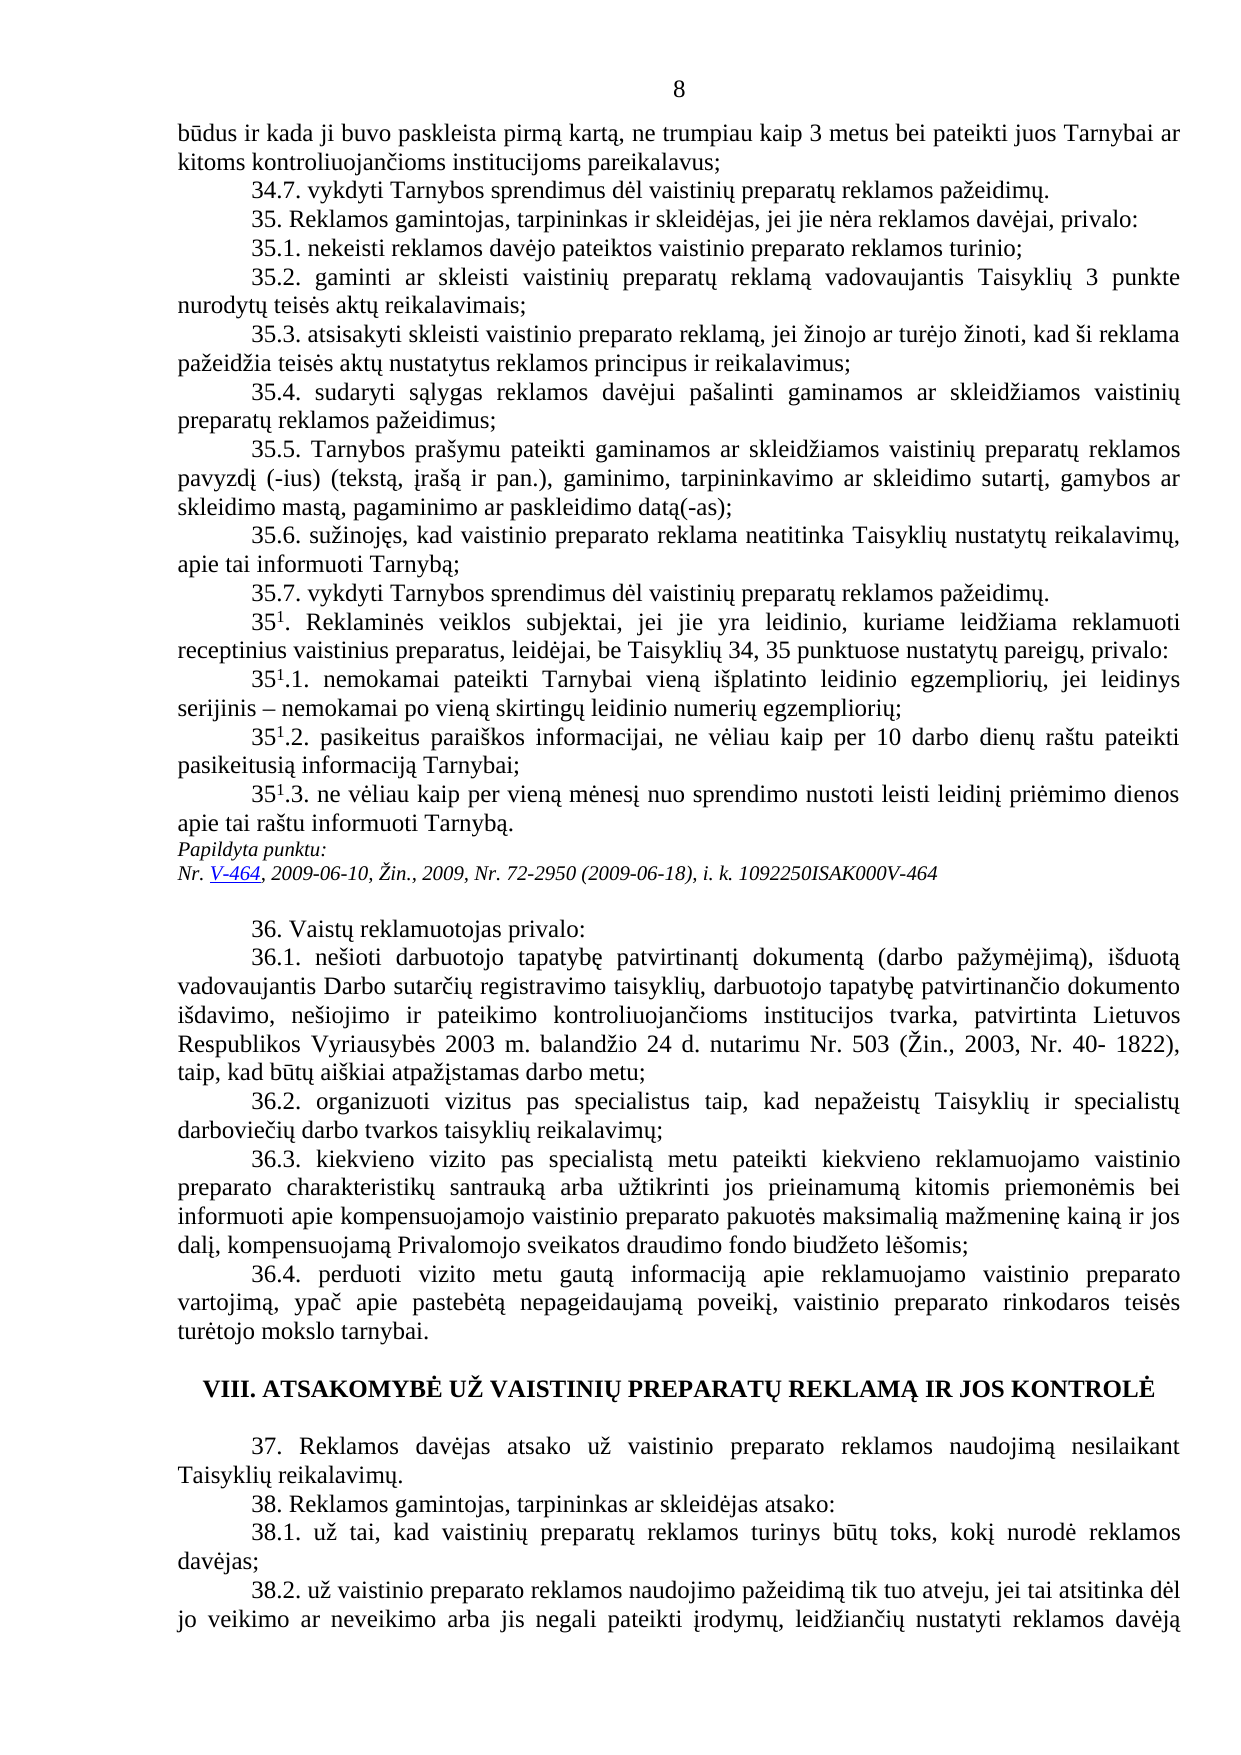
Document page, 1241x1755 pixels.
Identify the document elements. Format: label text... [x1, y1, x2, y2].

text 36.4. perduoti vizito metu gautą informaciją apie reklamuojamo vaistinio preparato vartojimą, ypač apie pastebėtą nepageidaujamą poveikį, vaistinio preparato rinkodaros teisės turėtojo mokslo tarnybai. [177, 1259, 1181, 1345]
text 38.2. už vaistinio preparato reklamos naudojimo pažeidimą tik tuo atveju, jei tai atsitinka dėl jo veikimo ar neveikimo arba jis negali pateikti įrodymų, leidžiančių nustatyti reklamos davėją [177, 1575, 1181, 1632]
text 35.2. gaminti ar skleisti vaistinių preparatų reklamą vadovaujantis Taisyklių 3 punkte nurodytų teisės aktų reikalavimais; [177, 262, 1181, 319]
text 38.1. už tai, kad vaistinių preparatų reklamos turinys būtų toks, kokį nurodė reklamos davėjas; [177, 1517, 1181, 1575]
text 34.7. vykdyti Tarnybos sprendimus dėl vaistinių preparatų reklamos pažeidimų. [177, 176, 1181, 204]
text 351. Reklaminės veiklos subjektai, jei jie yra leidinio, kuriame leidžiama reklamuoti receptinius vaistinius preparatus, leidėjai, be Taisyklių 34, 35 punktuose nustatytų pareigų, privalo: [177, 607, 1181, 664]
text 35.3. atsisakyti skleisti vaistinio preparato reklamą, jei žinojo ar turėjo žinoti, kad ši reklama pažeidžia teisės aktų nustatytus reklamos principus ir reikalavimus; [177, 319, 1181, 377]
text Papildyta punktu: [177, 837, 1181, 861]
text 36. Vaistų reklamuotojas privalo: [177, 914, 1181, 942]
text 351.1. nemokamai pateikti Tarnybai vieną išplatinto leidinio egzempliorių, jei leidinys serijinis – nemokamai po vieną skirtingų leidinio numerių egzempliorių; [177, 664, 1181, 722]
text 35.4. sudaryti sąlygas reklamos davėjui pašalinti gaminamos ar skleidžiamos vaistinių preparatų reklamos pažeidimus; [177, 377, 1181, 434]
text 36.3. kiekvieno vizito pas specialistą metu pateikti kiekvieno reklamuojamo vaistinio preparato charakteristikų santrauką arba užtikrinti jos prieinamumą kitomis priemonėmis bei informuoti apie kompensuojamojo vaistinio preparato pakuotės maksimalią mažmeninę kainą ir jos dalį, kompensuojamą Privalomojo sveikatos draudimo fondo biudžeto lėšomis; [177, 1144, 1181, 1259]
text 38. Reklamos gamintojas, tarpininkas ar skleidėjas atsako: [177, 1489, 1181, 1517]
text 35. Reklamos gamintojas, tarpininkas ir skleidėjas, jei jie nėra reklamos davėjai, privalo: [177, 204, 1181, 233]
text 35.1. nekeisti reklamos davėjo pateiktos vaistinio preparato reklamos turinio; [177, 233, 1181, 262]
text 36.2. organizuoti vizitus pas specialistus taip, kad nepažeistų Taisyklių ir specialistų darboviečių darbo tvarkos taisyklių reikalavimų; [177, 1086, 1181, 1144]
text 35.5. Tarnybos prašymu pateikti gaminamos ar skleidžiamos vaistinių preparatų reklamos pavyzdį (-ius) (tekstą, įrašą ir pan.), gaminimo, tarpininkavimo ar skleidimo sutartį, gamybos ar skleidimo mastą, pagaminimo ar paskleidimo datą(-as); [177, 434, 1181, 521]
text būdus ir kada ji buvo paskleista pirmą kartą, ne trumpiau kaip 3 metus bei pateikti juos Tarnybai ar kitoms kontroliuojančioms institucijoms pareikalavus; [177, 118, 1181, 176]
text 351.2. pasikeitus paraiškos informacijai, ne vėliau kaip per 10 darbo dienų raštu pateikti pasikeitusią informaciją Tarnybai; [177, 722, 1181, 779]
text 37. Reklamos davėjas atsako už vaistinio preparato reklamos naudojimą nesilaikant Taisyklių reikalavimų. [177, 1431, 1181, 1489]
text 36.1. nešioti darbuotojo tapatybę patvirtinantį dokumentą (darbo pažymėjimą), išduotą vadovaujantis Darbo sutarčių registravimo taisyklių, darbuotojo tapatybę patvirtinančio dokumento išdavimo, nešiojimo ir pateikimo kontroliuojančioms institucijos tvarka, patvirtinta Lietuvos Respublikos Vyriausybės 2003 m. balandžio 24 d. nutarimu Nr. 503 (Žin., 2003, Nr. 40- 1822), taip, kad būtų aiškiai atpažįstamas darbo metu; [177, 942, 1181, 1086]
text 35.6. sužinojęs, kad vaistinio preparato reklama neatitinka Taisyklių nustatytų reikalavimų, apie tai informuoti Tarnybą; [177, 521, 1181, 578]
text 351.3. ne vėliau kaip per vieną mėnesį nuo sprendimo nustoti leisti leidinį priėmimo dienos apie tai raštu informuoti Tarnybą. [177, 779, 1181, 837]
text 35.7. vykdyti Tarnybos sprendimus dėl vaistinių preparatų reklamos pažeidimų. [177, 578, 1181, 607]
text Nr. V-464, 2009-06-10, Žin., 2009, Nr. 72-2950 (2009-06-18), i. k. 1092250ISAK000V-464 [177, 861, 1181, 885]
text VIII. ATSAKOMYBĖ UŽ VAISTINIŲ PREPARATŲ REKLAMĄ IR JOS KONTROLĖ [177, 1374, 1181, 1402]
